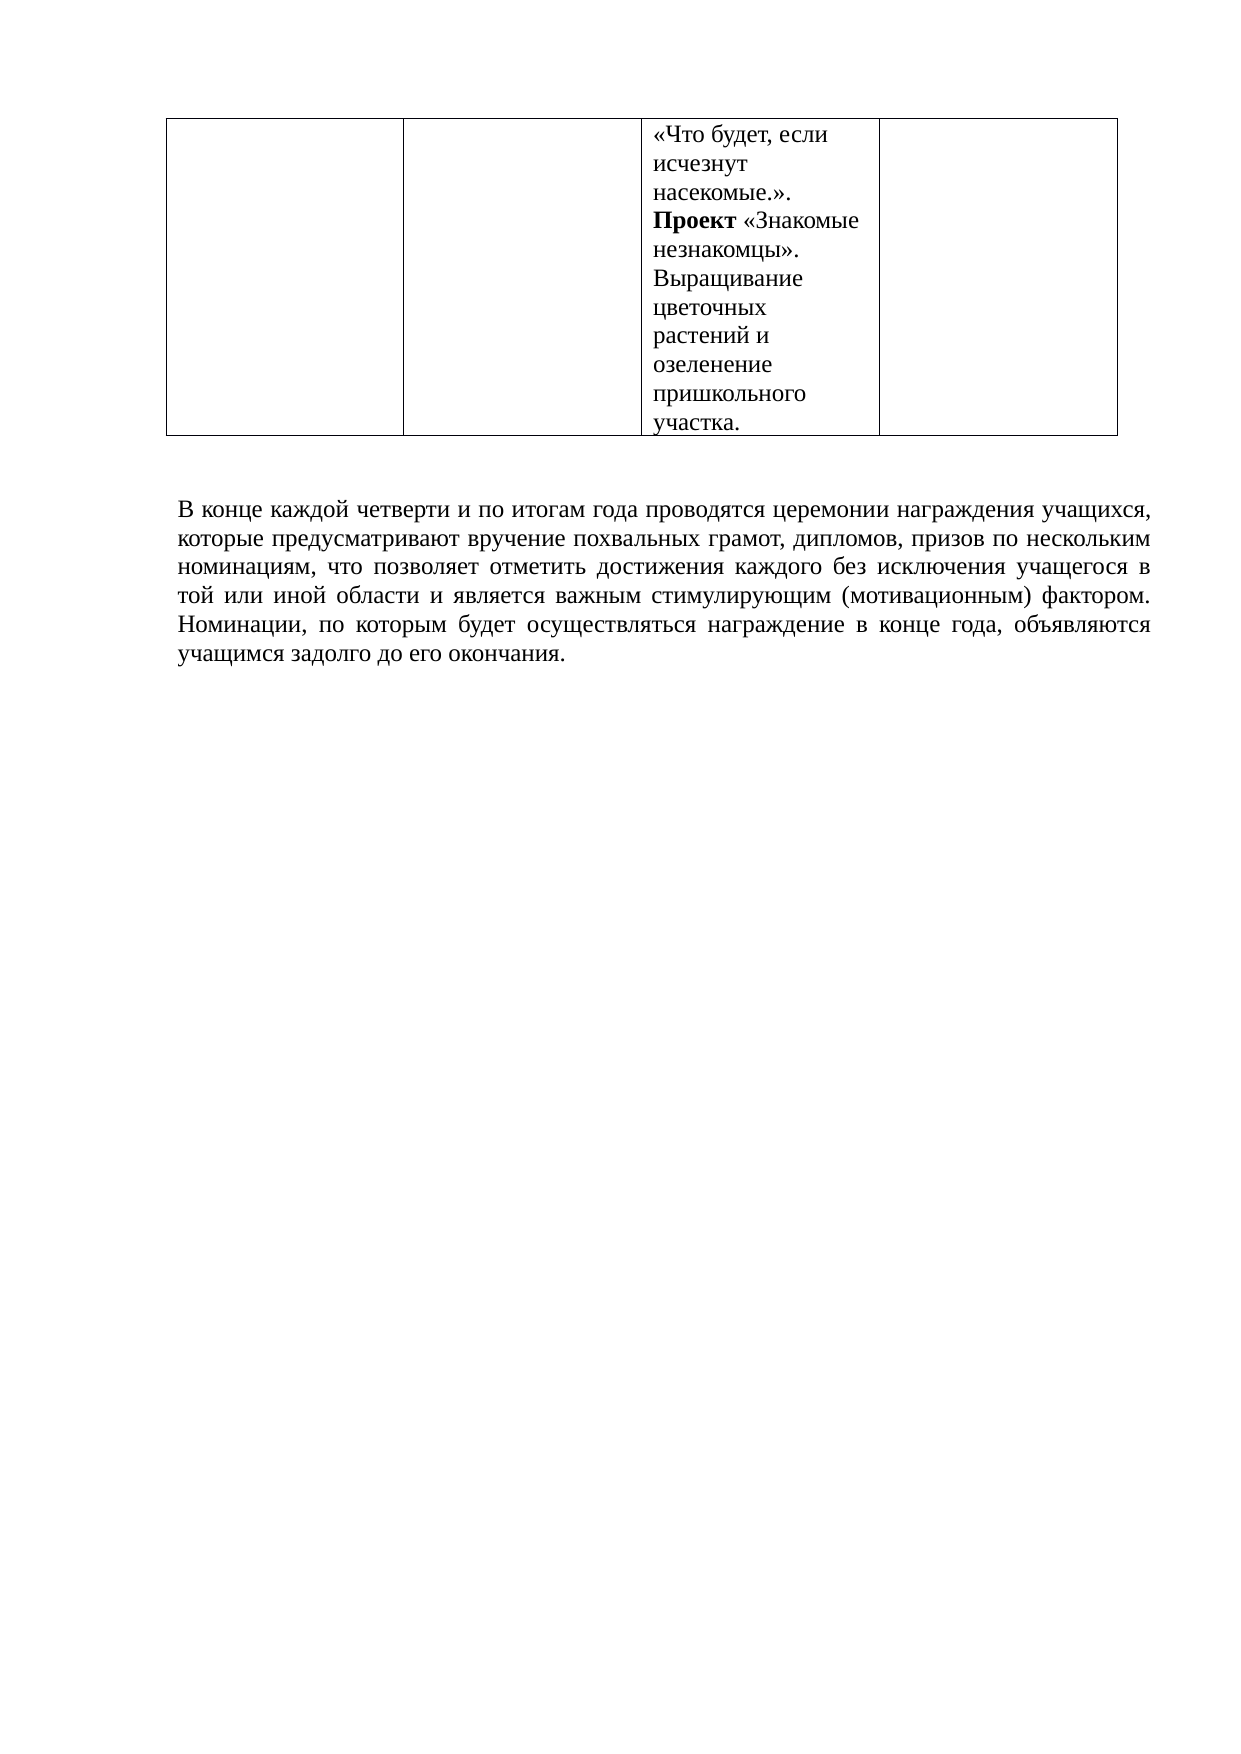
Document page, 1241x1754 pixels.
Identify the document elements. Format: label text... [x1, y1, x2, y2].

table_cell [880, 119, 1117, 435]
table_cell «Что будет, если исчезнут насекомые.». Проект «Знакомые незнакомцы». Выращивание цветочных растений и озеленение пришкольного участка. [642, 119, 879, 435]
table_cell [404, 119, 641, 435]
table_cell [167, 119, 403, 435]
text В конце каждой четверти и по итогам года проводятся церемонии награждения учащихся, которые предусматривают вручение похвальных грамот, дипломов, призов по нескольким номинациям, что позволяет отметить достижения каждого без исключения учащегося в той или иной области и является важным стимулирующим (мотивационным) фактором. Номинации, по которым будет осуществляться награждение в конце года, объявляются учащимся задолго до его окончания. [177, 494, 1152, 666]
